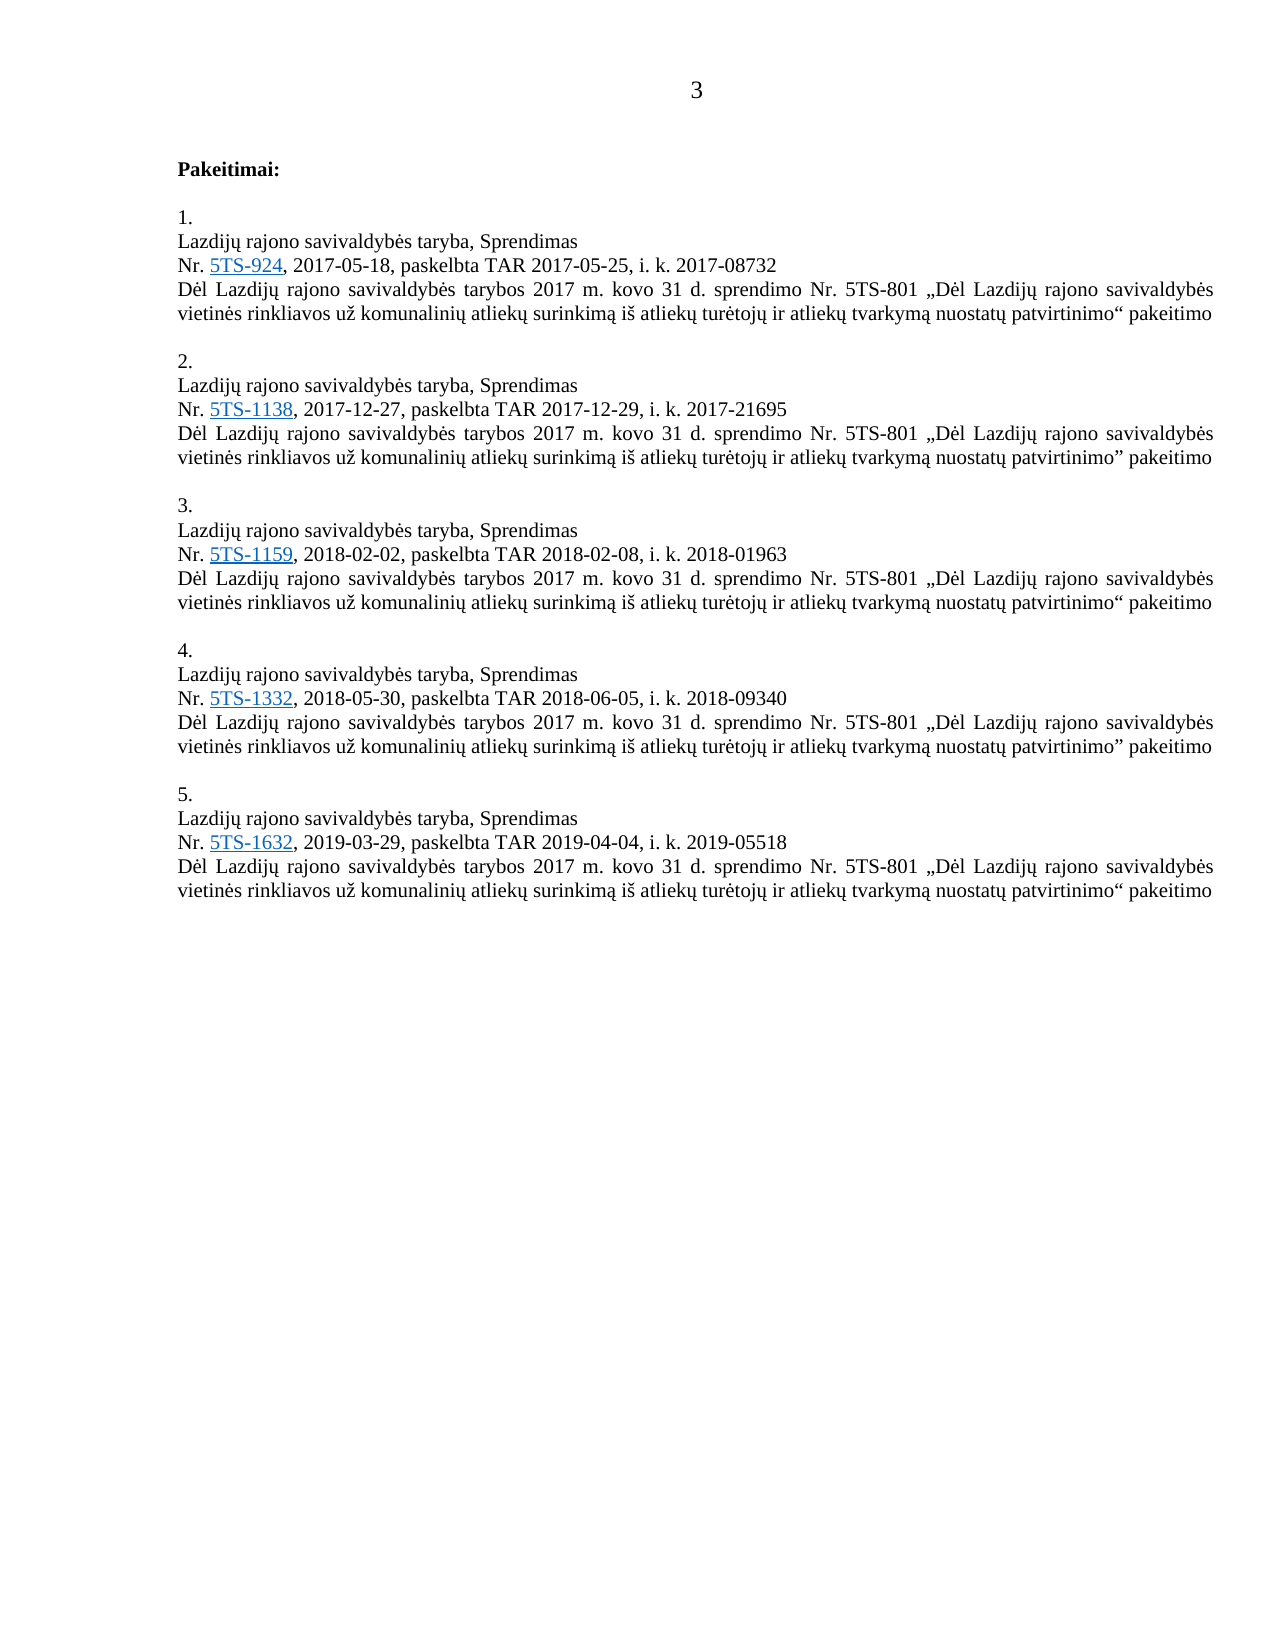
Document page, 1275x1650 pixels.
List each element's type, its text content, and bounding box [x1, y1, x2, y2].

text Lazdijų rajono savivaldybės taryba, Sprendimas [177, 373, 1216, 397]
text Pakeitimai: [177, 157, 1216, 181]
text Nr. 5TS-1632, 2019-03-29, paskelbta TAR 2019-04-04, i. k. 2019-05518 [177, 830, 1216, 854]
text Dėl Lazdijų rajono savivaldybės tarybos 2017 m. kovo 31 d. sprendimo Nr. 5TS-801 „Dėl Lazdijų rajono savivaldybės vietinės rinkliavos už komunalinių atliekų surinkimą iš atliekų turėtojų ir atliekų tvarkymą nuostatų patvirtinimo” pakeitimo [177, 710, 1216, 758]
text Lazdijų rajono savivaldybės taryba, Sprendimas [177, 517, 1216, 542]
text 4. [177, 638, 1216, 662]
text 5. [177, 782, 1216, 806]
text Dėl Lazdijų rajono savivaldybės tarybos 2017 m. kovo 31 d. sprendimo Nr. 5TS-801 „Dėl Lazdijų rajono savivaldybės vietinės rinkliavos už komunalinių atliekų surinkimą iš atliekų turėtojų ir atliekų tvarkymą nuostatų patvirtinimo“ pakeitimo [177, 854, 1216, 902]
text Lazdijų rajono savivaldybės taryba, Sprendimas [177, 229, 1216, 253]
text Lazdijų rajono savivaldybės taryba, Sprendimas [177, 662, 1216, 686]
text Dėl Lazdijų rajono savivaldybės tarybos 2017 m. kovo 31 d. sprendimo Nr. 5TS-801 „Dėl Lazdijų rajono savivaldybės vietinės rinkliavos už komunalinių atliekų surinkimą iš atliekų turėtojų ir atliekų tvarkymą nuostatų patvirtinimo” pakeitimo [177, 421, 1216, 469]
text Dėl Lazdijų rajono savivaldybės tarybos 2017 m. kovo 31 d. sprendimo Nr. 5TS-801 „Dėl Lazdijų rajono savivaldybės vietinės rinkliavos už komunalinių atliekų surinkimą iš atliekų turėtojų ir atliekų tvarkymą nuostatų patvirtinimo“ pakeitimo [177, 277, 1216, 325]
text 1. [177, 205, 1216, 229]
text Nr. 5TS-924, 2017-05-18, paskelbta TAR 2017-05-25, i. k. 2017-08732 [177, 253, 1216, 277]
text Lazdijų rajono savivaldybės taryba, Sprendimas [177, 806, 1216, 830]
text 2. [177, 349, 1216, 373]
text 3. [177, 493, 1216, 517]
text Nr. 5TS-1332, 2018-05-30, paskelbta TAR 2018-06-05, i. k. 2018-09340 [177, 686, 1216, 710]
text Dėl Lazdijų rajono savivaldybės tarybos 2017 m. kovo 31 d. sprendimo Nr. 5TS-801 „Dėl Lazdijų rajono savivaldybės vietinės rinkliavos už komunalinių atliekų surinkimą iš atliekų turėtojų ir atliekų tvarkymą nuostatų patvirtinimo“ pakeitimo [177, 566, 1216, 614]
text Nr. 5TS-1138, 2017-12-27, paskelbta TAR 2017-12-29, i. k. 2017-21695 [177, 397, 1216, 421]
text Nr. 5TS-1159, 2018-02-02, paskelbta TAR 2018-02-08, i. k. 2018-01963 [177, 542, 1216, 566]
